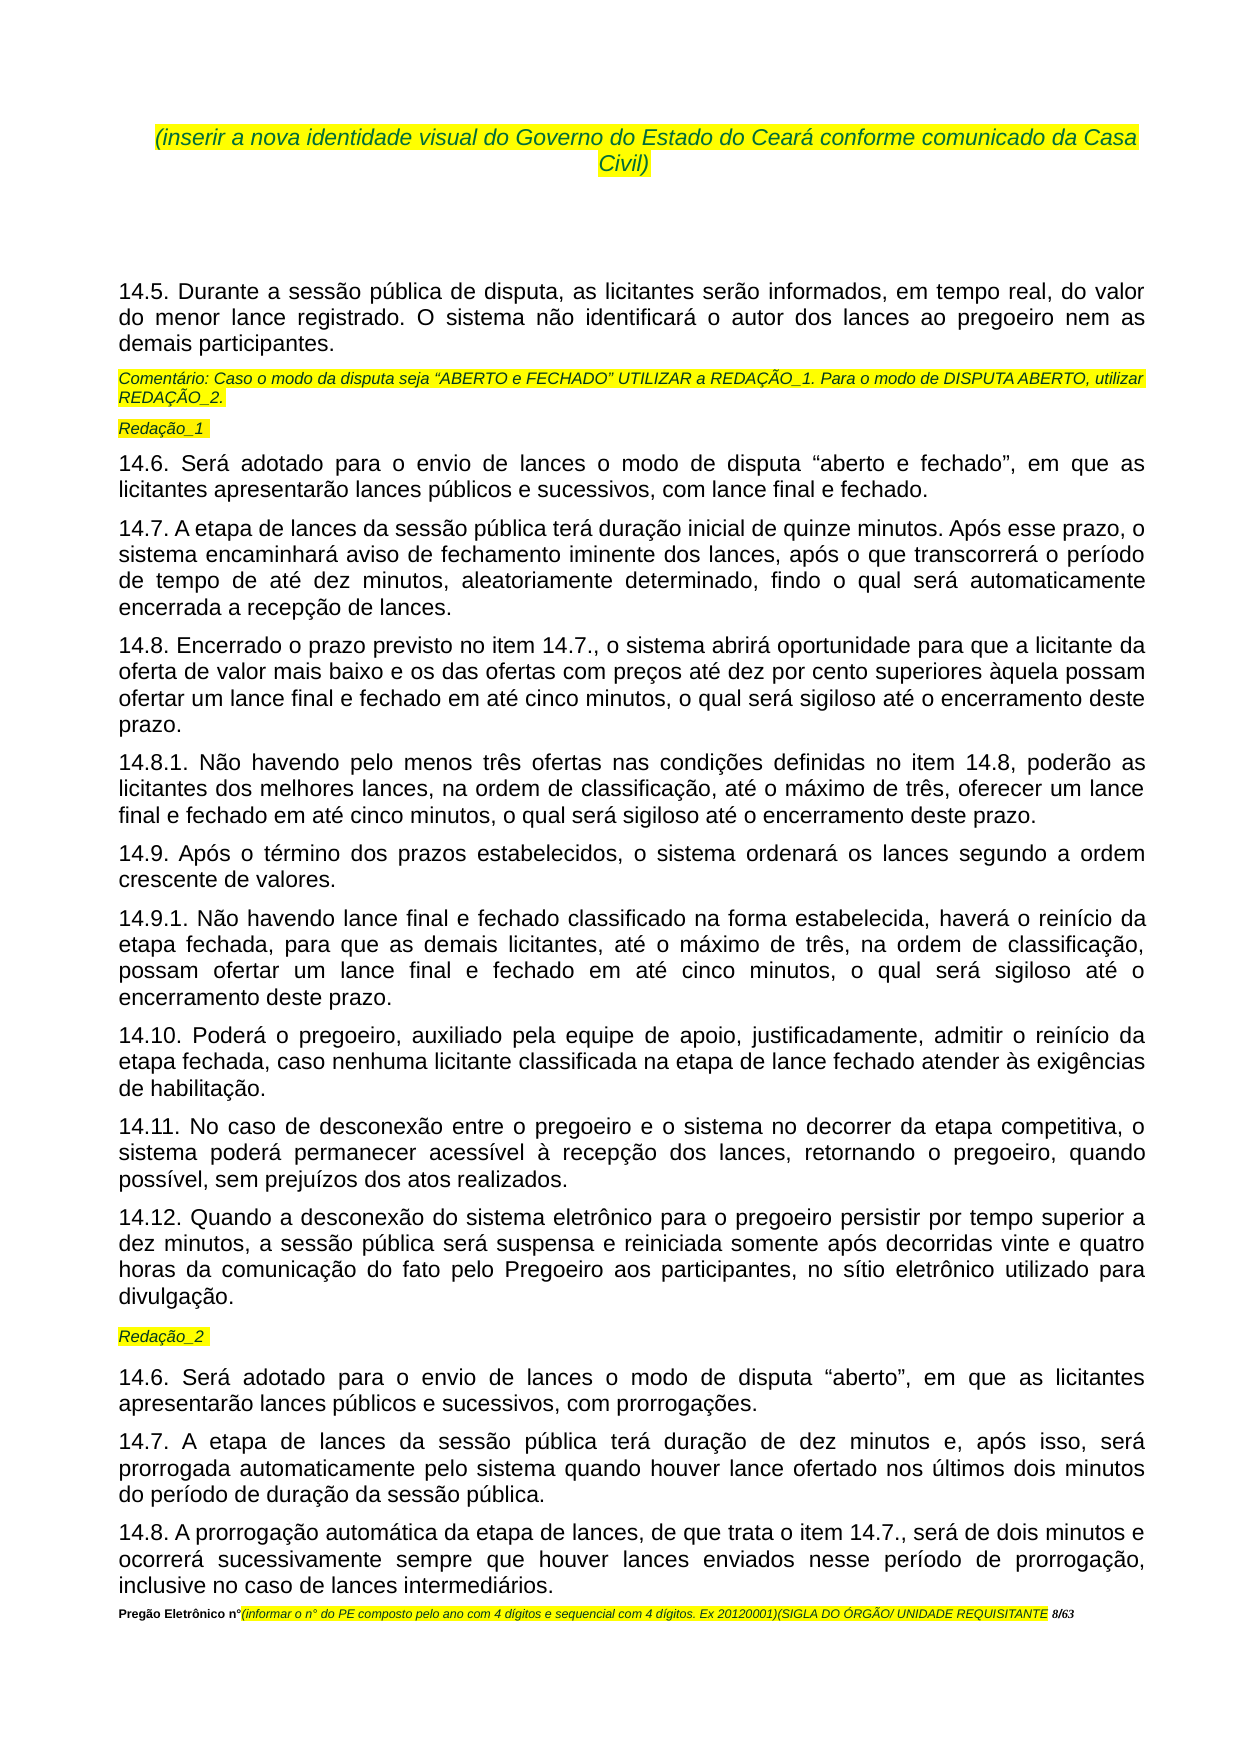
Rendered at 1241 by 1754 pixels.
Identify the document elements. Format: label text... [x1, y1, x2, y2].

text 14.12. Quando a desconexão do sistema eletrônico para o pregoeiro persistir por tempo superior a dez minutos, a sessão pública será suspensa e reiniciada somente após decorridas vinte e quatro horas da comunicação do fato pelo Pregoeiro aos participantes, no sítio eletrônico utilizado para divulgação. [118, 1204, 1146, 1309]
text 14.9.1. Não havendo lance final e fechado classificado na forma estabelecida, haverá o reinício da etapa fechada, para que as demais licitantes, até o máximo de três, na ordem de classificação, possam ofertar um lance final e fechado em até cinco minutos, o qual será sigiloso até o encerramento deste prazo. [118, 904, 1146, 1010]
text 14.6. Será adotado para o envio de lances o modo de disputa “aberto e fechado”, em que as licitantes apresentarão lances públicos e sucessivos, com lance final e fechado. [118, 450, 1146, 503]
text 14.9. Após o término dos prazos estabelecidos, o sistema ordenará os lances segundo a ordem crescente de valores. [118, 840, 1146, 893]
text 14.8. A prorrogação automática da etapa de lances, de que trata o item 14.7., será de dois minutos e ocorrerá sucessivamente sempre que houver lances enviados nesse período de prorrogação, inclusive no caso de lances intermediários. [118, 1519, 1146, 1598]
text 14.7. A etapa de lances da sessão pública terá duração de dez minutos e, após isso, será prorrogada automaticamente pelo sistema quando houver lance ofertado nos últimos dois minutos do período de duração da sessão pública. [118, 1428, 1146, 1507]
text 14.8.1. Não havendo pelo menos três ofertas nas condições definidas no item 14.8, poderão as licitantes dos melhores lances, na ordem de classificação, até o máximo de três, oferecer um lance final e fechado em até cinco minutos, o qual será sigiloso até o encerramento deste prazo. [118, 749, 1146, 828]
text Redação_1 [118, 419, 1146, 438]
text 14.7. A etapa de lances da sessão pública terá duração inicial de quinze minutos. Após esse prazo, o sistema encaminhará aviso de fechamento iminente dos lances, após o que transcorrerá o período de tempo de até dez minutos, aleatoriamente determinado, findo o qual será automaticamente encerrada a recepção de lances. [118, 514, 1146, 620]
text 14.11. No caso de desconexão entre o pregoeiro e o sistema no decorrer da etapa competitiva, o sistema poderá permanecer acessível à recepção dos lances, retornando o pregoeiro, quando possível, sem prejuízos dos atos realizados. [118, 1113, 1146, 1192]
text 14.6. Será adotado para o envio de lances o modo de disputa “aberto”, em que as licitantes apresentarão lances públicos e sucessivos, com prorrogações. [118, 1364, 1146, 1416]
text Redação_2 [118, 1327, 1146, 1346]
text 14.10. Poderá o pregoeiro, auxiliado pela equipe de apoio, justificadamente, admitir o reinício da etapa fechada, caso nenhuma licitante classificada na etapa de lance fechado atender às exigências de habilitação. [118, 1022, 1146, 1101]
text 14.8. Encerrado o prazo previsto no item 14.7., o sistema abrirá oportunidade para que a licitante da oferta de valor mais baixo e os das ofertas com preços até dez por cento superiores àquela possam ofertar um lance final e fechado em até cinco minutos, o qual será sigiloso até o encerramento deste prazo. [118, 632, 1146, 737]
text Comentário: Caso o modo da disputa seja “ABERTO e FECHADO” UTILIZAR a REDAÇÃO_1. Para o modo de DISPUTA ABERTO, utilizar REDAÇÃO_2. [118, 369, 1146, 407]
text 14.5. Durante a sessão pública de disputa, as licitantes serão informados, em tempo real, do valor do menor lance registrado. O sistema não identificará o autor dos lances ao pregoeiro nem as demais participantes. [118, 278, 1146, 357]
